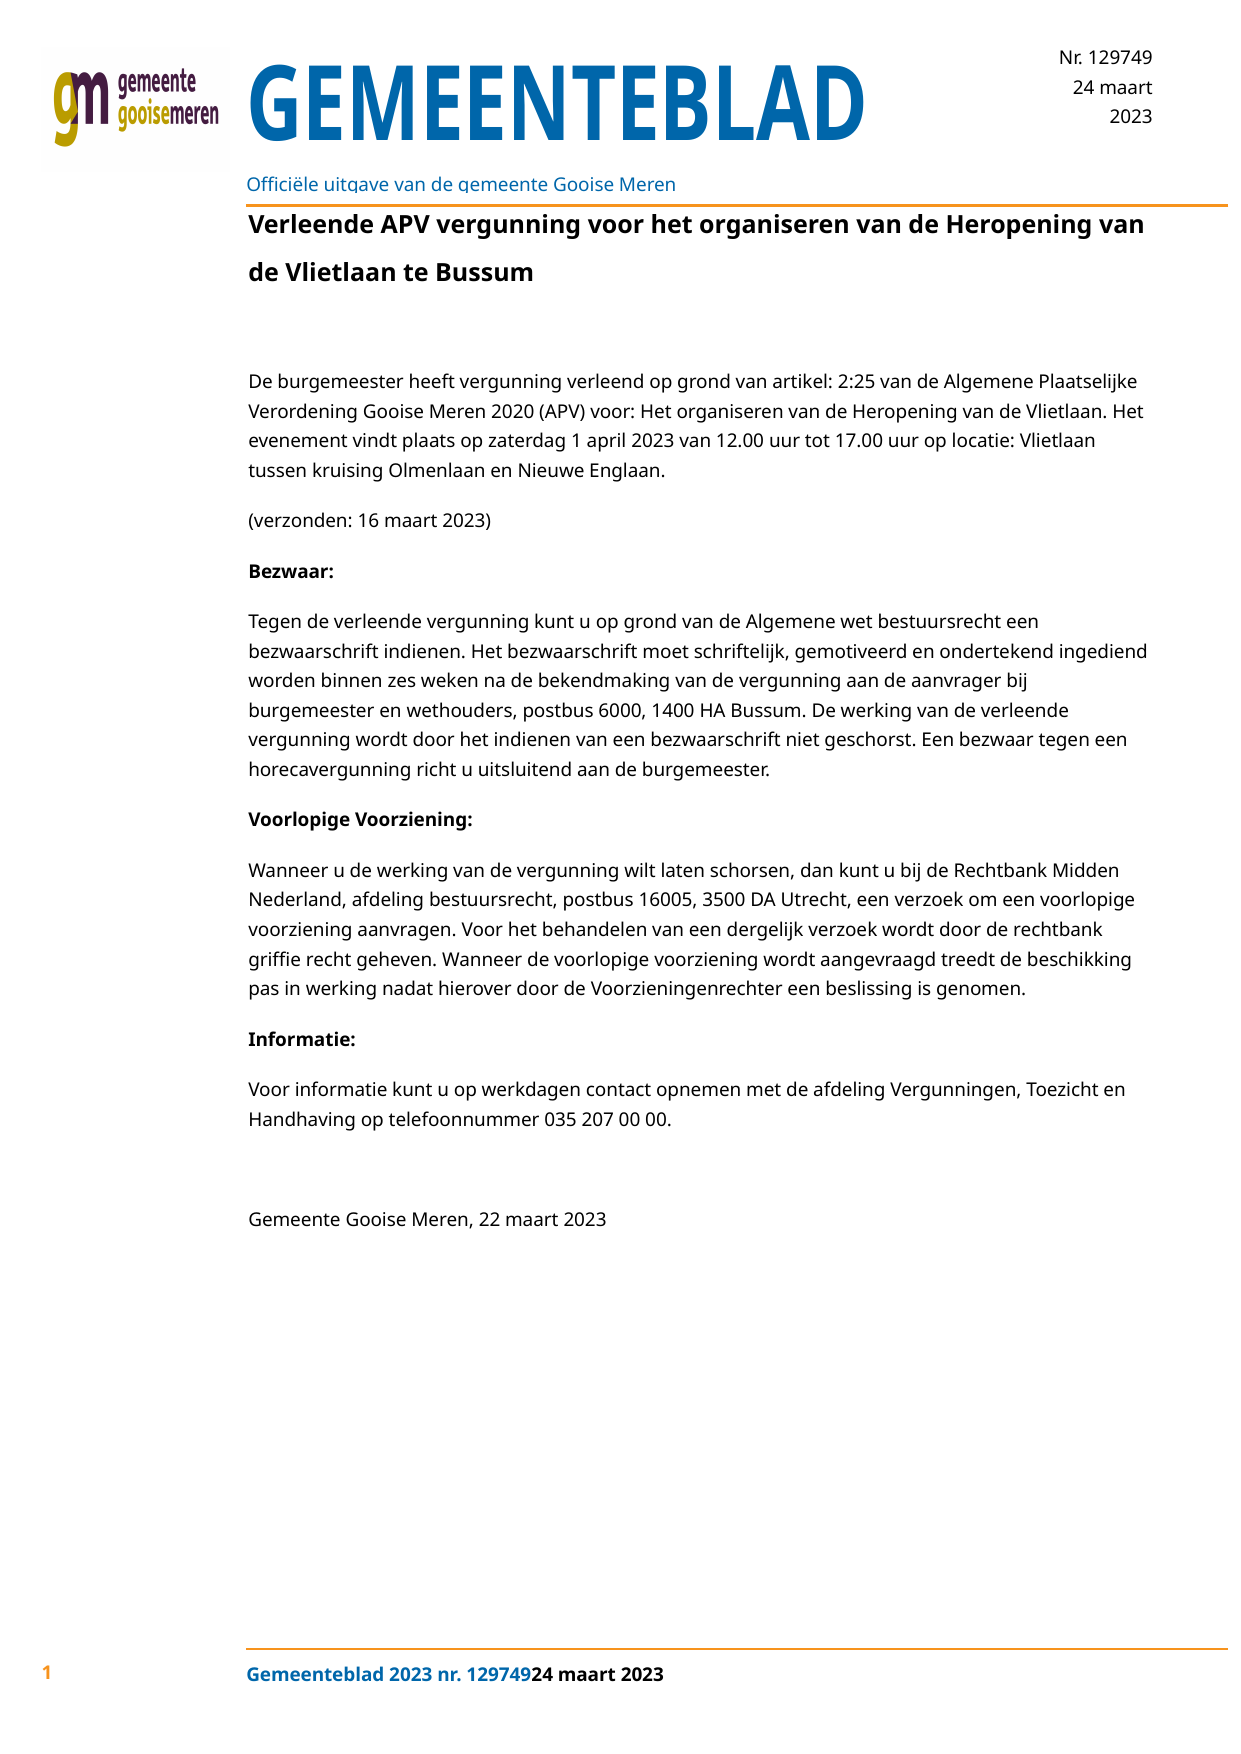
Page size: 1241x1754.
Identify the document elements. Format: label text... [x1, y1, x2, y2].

text Gemeente Gooise Meren, 22 maart 2023 [248, 1207, 1152, 1232]
picture [41, 47, 231, 172]
text Informatie: [248, 1026, 1152, 1052]
text Voorlopige Voorziening: [248, 807, 1152, 832]
text De burgemeester heeft vergunning verleend op grond van artikel: 2:25 van de Algemene Plaatselijke Verordening Gooise Meren 2020 (APV) voor: Het organiseren van de Heropening van de Vlietlaan. Het evenement vindt plaats op zaterdag 1 april 2023 van 12.00 uur tot 17.00 uur op locatie: Vlietlaan tussen kruising Olmenlaan en Nieuwe Englaan. [248, 368, 1152, 483]
text Tegen de verleende vergunning kunt u op grond van de Algemene wet bestuursrecht een bezwaarschrift indienen. Het bezwaarschrift moet schriftelijk, gemotiveerd en ondertekend ingediend worden binnen zes weken na de bekendmaking van de vergunning aan de aanvrager bij burgemeester en wethouders, postbus 6000, 1400 HA Bussum. De werking van de verleende vergunning wordt door het indienen van een bezwaarschrift niet geschorst. Een bezwaar tegen een horecavergunning richt u uitsluitend aan de burgemeester. [248, 608, 1152, 782]
text Bezwaar: [248, 558, 1152, 584]
text Verleende APV vergunning voor het organiseren van de Heropening van de Vlietlaan te Bussum [248, 207, 1152, 288]
text (verzonden: 16 maart 2023) [248, 507, 1152, 533]
text Voor informatie kunt u op werkdagen contact opnemen met de afdeling Vergunningen, Toezicht en Handhaving op telefoonnummer 035 207 00 00. [248, 1076, 1152, 1132]
text Wanneer u de werking van de vergunning wilt laten schorsen, dan kunt u bij de Rechtbank Midden Nederland, afdeling bestuursrecht, postbus 16005, 3500 DA Utrecht, een verzoek om een voorlopige voorziening aanvragen. Voor het behandelen van een dergelijk verzoek wordt door de rechtbank griffie recht geheven. Wanneer de voorlopige voorziening wordt aangevraagd treedt de beschikking pas in werking nadat hierover door de Voorzieningenrechter een beslissing is genomen. [248, 857, 1152, 1001]
